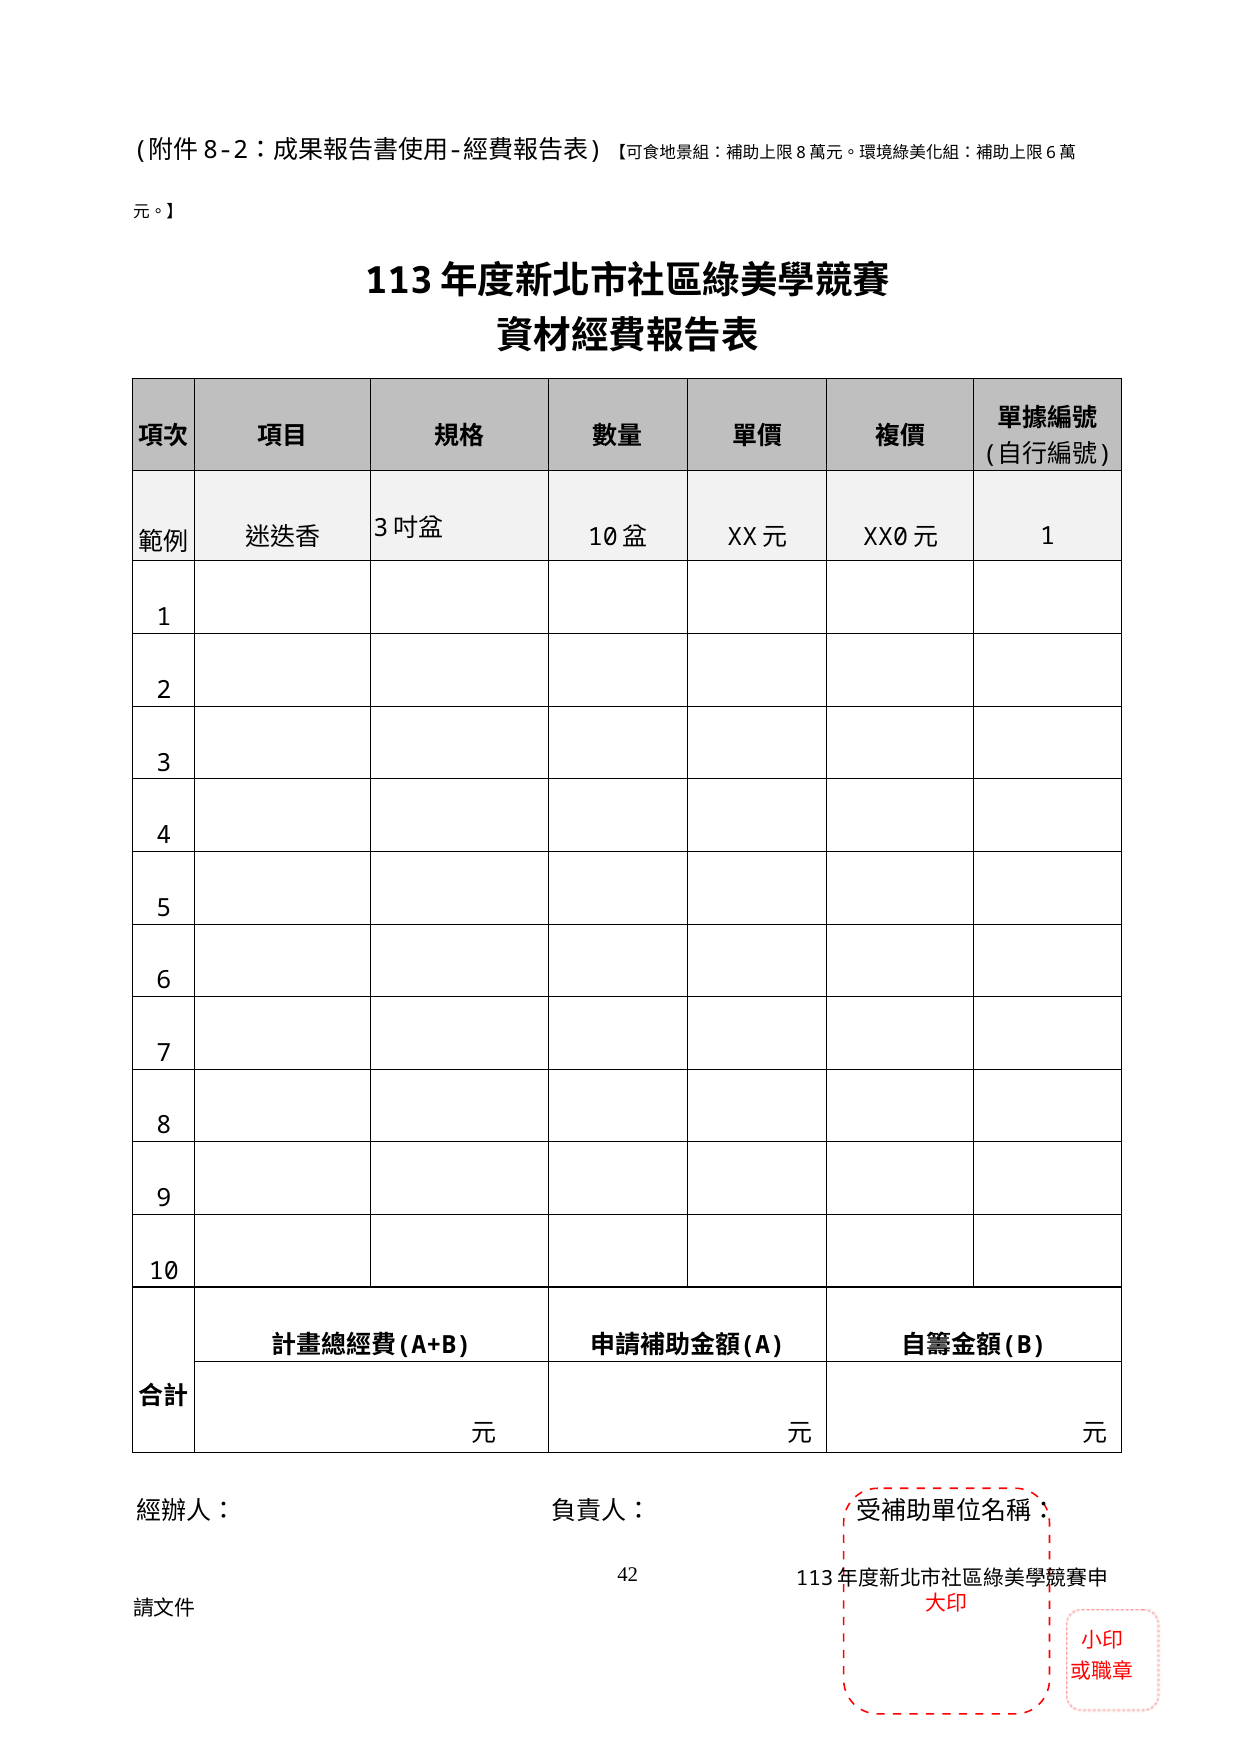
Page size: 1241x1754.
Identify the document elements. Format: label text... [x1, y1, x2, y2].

table_cell [827, 779, 973, 851]
table_cell XX元 [688, 471, 826, 560]
table_cell 8 [133, 1070, 194, 1141]
table_cell 9 [133, 1142, 194, 1214]
table_cell 4 [133, 779, 194, 851]
table_cell [195, 997, 370, 1069]
text (附件8-2：成果報告書使用-經費報告表) 【可食地景組：補助上限8萬元。環境綠美化組：補助上限6萬元。】 [133, 106, 1122, 231]
table_cell [549, 561, 687, 633]
table_cell [827, 707, 973, 778]
table_cell [827, 1070, 973, 1141]
table_cell [549, 707, 687, 778]
table_cell [195, 707, 370, 778]
table_cell 自籌金額(B) [827, 1288, 1121, 1361]
table_header 單價 [688, 379, 826, 470]
table_header 複價 [827, 379, 973, 470]
table_cell [688, 852, 826, 923]
table_cell 受補助單位名稱： [827, 1453, 1121, 1527]
table_cell [549, 852, 687, 923]
table_cell [371, 707, 548, 778]
table_cell [827, 634, 973, 706]
table_cell [371, 779, 548, 851]
table_header 數量 [549, 379, 687, 470]
table_cell [195, 561, 370, 633]
table_cell 申請補助金額(A) [549, 1288, 826, 1361]
table_cell 1 [133, 561, 194, 633]
table_cell [549, 1142, 687, 1214]
table_cell [371, 1142, 548, 1214]
table_cell [688, 707, 826, 778]
table_cell XX0元 [827, 471, 973, 560]
table_cell [974, 779, 1121, 851]
table_cell [974, 707, 1121, 778]
table_cell [688, 1142, 826, 1214]
table_cell 範例 [133, 471, 194, 560]
table_cell [371, 1215, 548, 1286]
table_cell 計畫總經費(A+B) [195, 1288, 548, 1361]
table_cell [549, 925, 687, 996]
table_cell [974, 1215, 1121, 1286]
table_cell [688, 1215, 826, 1286]
table_cell [195, 1070, 370, 1141]
table_cell [688, 779, 826, 851]
table_cell [371, 561, 548, 633]
table_cell [974, 997, 1121, 1069]
table_header 項次 [133, 379, 194, 470]
table_cell [371, 997, 548, 1069]
table_cell [974, 634, 1121, 706]
table_cell [195, 779, 370, 851]
table_cell 合計 [133, 1288, 194, 1452]
table_cell [974, 1070, 1121, 1141]
table_cell 元 [195, 1362, 548, 1452]
table_cell [827, 1142, 973, 1214]
table_cell [974, 852, 1121, 923]
table_cell 7 [133, 997, 194, 1069]
table_cell 元 [827, 1362, 1121, 1452]
table_cell [688, 561, 826, 633]
table_cell [549, 779, 687, 851]
table_cell 2 [133, 634, 194, 706]
table_cell 6 [133, 925, 194, 996]
table_cell [688, 997, 826, 1069]
table_cell [827, 1215, 973, 1286]
table_cell [195, 852, 370, 923]
table_cell 負責人： [548, 1453, 827, 1527]
table_cell [974, 1142, 1121, 1214]
table_cell [371, 1070, 548, 1141]
table_cell 1 [974, 471, 1121, 560]
table_header 規格 [371, 379, 548, 470]
table_cell [371, 925, 548, 996]
table_cell 5 [133, 852, 194, 923]
table_cell [827, 925, 973, 996]
table_cell [371, 634, 548, 706]
table_cell 3吋盆 [371, 471, 548, 560]
table_cell [371, 852, 548, 923]
table_cell [195, 1142, 370, 1214]
table_cell 10 [133, 1215, 194, 1286]
table_cell [827, 561, 973, 633]
table_header 單據編號 (自行編號) [974, 379, 1121, 470]
table_cell 10盆 [549, 471, 687, 560]
table_cell [195, 925, 370, 996]
table_cell 3 [133, 707, 194, 778]
text 資材經費報告表 [133, 304, 1122, 359]
table_cell [549, 1215, 687, 1286]
table_cell [688, 634, 826, 706]
table_cell [688, 925, 826, 996]
table_cell [195, 1215, 370, 1286]
table_header 項目 [195, 379, 370, 470]
table_cell [195, 634, 370, 706]
table_cell [827, 997, 973, 1069]
table_cell 迷迭香 [195, 471, 370, 560]
table_cell 經辦人： [133, 1453, 548, 1527]
table_cell [688, 1070, 826, 1141]
table_cell [549, 997, 687, 1069]
text 113年度新北市社區綠美學競賽 [133, 250, 1122, 304]
table_cell [827, 852, 973, 923]
table_cell 元 [549, 1362, 826, 1452]
table_cell [549, 1070, 687, 1141]
table_cell [974, 561, 1121, 633]
table_cell [549, 634, 687, 706]
table_cell [974, 925, 1121, 996]
